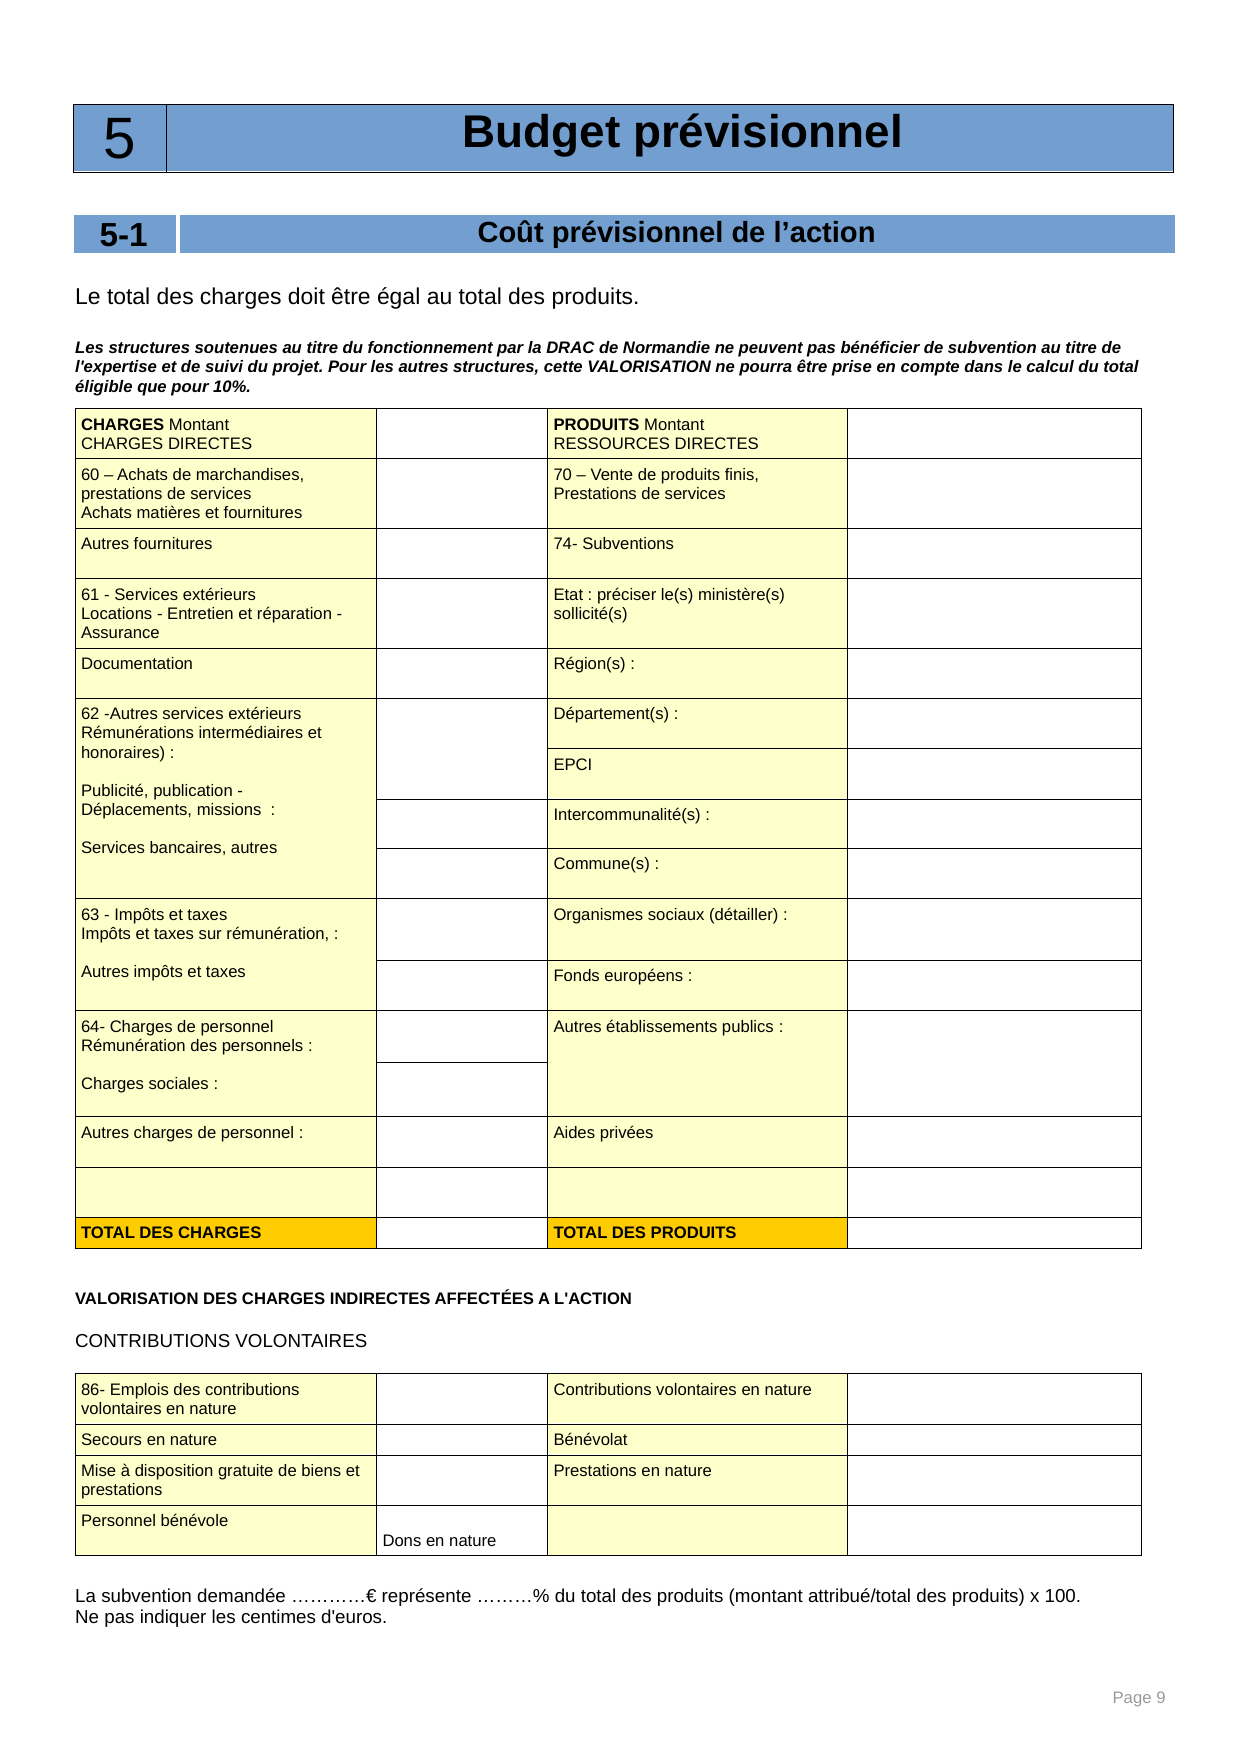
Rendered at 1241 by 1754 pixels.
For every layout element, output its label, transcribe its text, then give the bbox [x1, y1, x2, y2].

table_header Coût prévisionnel de l’action [180, 215, 1175, 253]
table_cell [548, 1168, 847, 1217]
table_cell [377, 1011, 547, 1062]
table_cell TOTAL DES PRODUITS [548, 1218, 847, 1248]
table_cell Organismes sociaux (détailler) : [548, 899, 847, 960]
table_cell Autres établissements publics : [548, 1011, 847, 1116]
table_cell [377, 649, 547, 698]
table_cell [377, 899, 547, 960]
table_header Contributions volontaires en nature [548, 1374, 847, 1423]
table_cell [848, 1425, 1141, 1454]
table_cell Autres fournitures [76, 529, 376, 578]
table_cell [848, 961, 1141, 1010]
table_cell [548, 1506, 847, 1555]
text Les structures soutenues au titre du fonctionnement par la DRAC de Normandie ne peuvent pas bénéficier de subvention au titre de l'expertise et de suivi du projet. Pour les autres structures, cette VALORISATION ne pourra être prise en compte dans le calcul du total éligible que pour 10%. [75, 338, 1165, 396]
table_header [848, 409, 1141, 458]
text CONTRIBUTIONS VOLONTAIRES [75, 1330, 1165, 1352]
table_cell Etat : préciser le(s) ministère(s) sollicité(s) [548, 579, 847, 648]
table_cell [848, 579, 1141, 648]
table_cell Commune(s) : [548, 849, 847, 898]
table_cell [848, 1506, 1141, 1555]
table_header CHARGES Montant CHARGES DIRECTES [76, 409, 376, 458]
table_cell Personnel bénévole [76, 1506, 376, 1555]
table_cell 70 – Vente de produits finis, Prestations de services [548, 459, 847, 528]
table_cell [848, 849, 1141, 898]
table_cell [377, 1117, 547, 1167]
table_cell [377, 699, 547, 798]
table_header [848, 1374, 1141, 1423]
text VALORISATION DES CHARGES INDIRECTES AFFECTÉES A L'ACTION [75, 1287, 1165, 1308]
table_cell 62 -Autres services extérieurs Rémunérations intermédiaires et honoraires) : Publicité, publication - Déplacements, missions : Services bancaires, autres [76, 699, 376, 898]
table_cell 63 - Impôts et taxes Impôts et taxes sur rémunération, : Autres impôts et taxes [76, 899, 376, 1010]
table_cell [848, 1456, 1141, 1505]
table_header 5-1 [74, 215, 176, 253]
table_cell [377, 800, 547, 848]
table_cell Autres charges de personnel : [76, 1117, 376, 1167]
table_cell Fonds européens : [548, 961, 847, 1010]
table_cell [848, 459, 1141, 528]
table_cell [377, 1456, 547, 1505]
table_cell [377, 459, 547, 528]
table_cell [848, 800, 1141, 848]
table_cell 60 – Achats de marchandises, prestations de services Achats matières et fournitures [76, 459, 376, 528]
table_cell Secours en nature [76, 1425, 376, 1454]
table_cell Prestations en nature [548, 1456, 847, 1505]
table_cell [848, 649, 1141, 698]
table_cell 74- Subventions [548, 529, 847, 578]
table_cell Aides privées [548, 1117, 847, 1167]
table_cell [848, 1218, 1141, 1248]
table_cell EPCI [548, 749, 847, 798]
table_cell [377, 961, 547, 1010]
table_cell [848, 699, 1141, 748]
table_cell TOTAL DES CHARGES [76, 1218, 376, 1248]
table_cell [377, 579, 547, 648]
table_cell Dons en nature [377, 1506, 547, 1555]
table_cell [848, 1168, 1141, 1217]
table_cell Département(s) : [548, 699, 847, 748]
table_cell 64- Charges de personnel Rémunération des personnels : Charges sociales : [76, 1011, 376, 1116]
table_cell [377, 1168, 547, 1217]
table_cell Intercommunalité(s) : [548, 800, 847, 848]
table_cell Documentation [76, 649, 376, 698]
text Ne pas indiquer les centimes d'euros. [75, 1606, 1165, 1628]
table_cell Région(s) : [548, 649, 847, 698]
table_header PRODUITS Montant RESSOURCES DIRECTES [548, 409, 847, 458]
table_cell [848, 1011, 1141, 1116]
table_cell [848, 899, 1141, 960]
text La subvention demandée …………€ représente ………% du total des produits (montant attribué/total des produits) x 100. [75, 1584, 1165, 1606]
table_header Budget prévisionnel [167, 105, 1173, 171]
table_cell Bénévolat [548, 1425, 847, 1454]
table_header [377, 1374, 547, 1423]
table_cell [377, 529, 547, 578]
table_header [377, 409, 547, 458]
table_cell [76, 1168, 376, 1217]
table_cell 61 - Services extérieurs Locations - Entretien et réparation - Assurance [76, 579, 376, 648]
table_cell [377, 849, 547, 898]
table_cell [377, 1063, 547, 1116]
table_cell [848, 1117, 1141, 1167]
table_cell [848, 749, 1141, 798]
table_cell [377, 1425, 547, 1454]
table_cell [848, 529, 1141, 578]
table_header 5 [74, 105, 166, 171]
table_cell [377, 1218, 547, 1248]
table_header 86- Emplois des contributions volontaires en nature [76, 1374, 376, 1423]
text Le total des charges doit être égal au total des produits. [75, 283, 1165, 309]
table_cell Mise à disposition gratuite de biens et prestations [76, 1456, 376, 1505]
